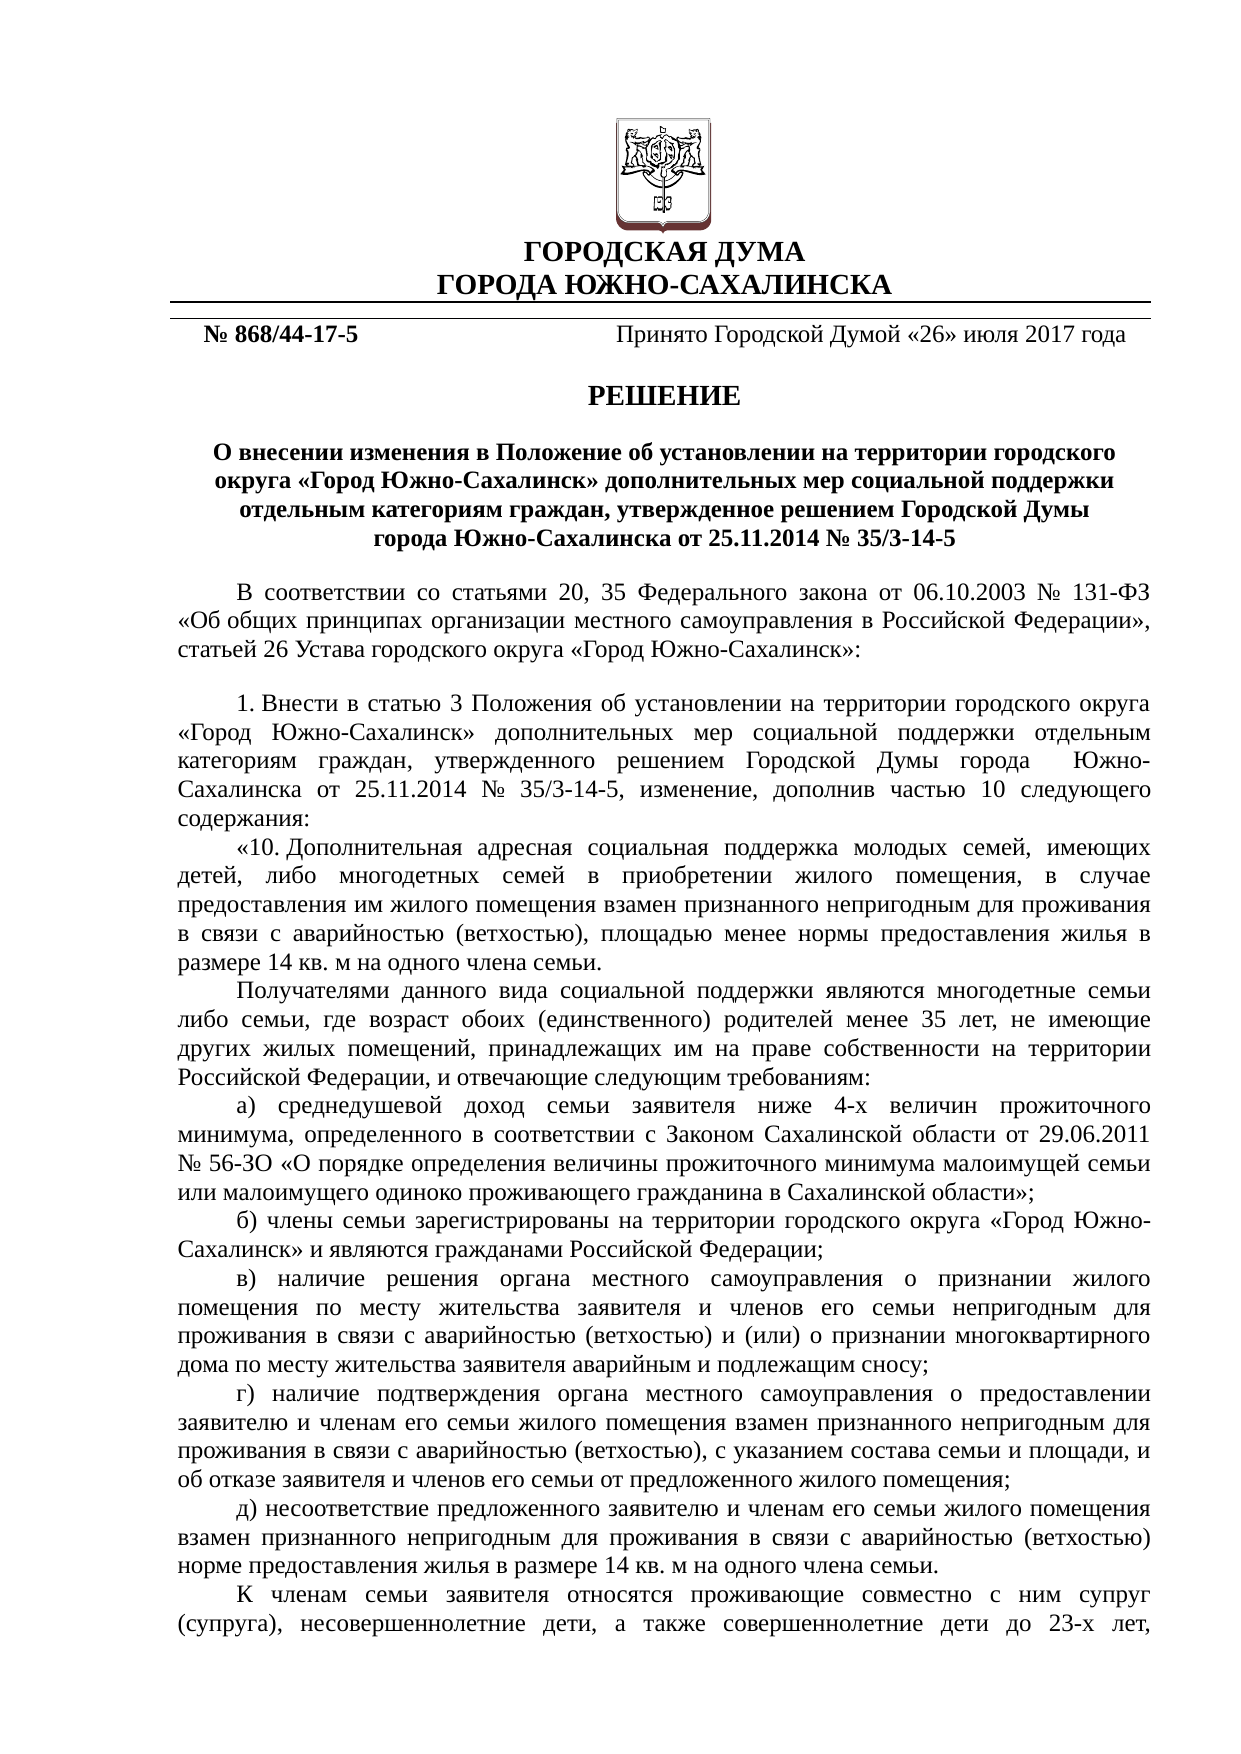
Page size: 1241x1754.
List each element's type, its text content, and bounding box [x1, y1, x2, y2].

text б) члены семьи зарегистрированы на территории городского округа «Город Южно-Сахалинск» и являются гражданами Российской Федерации; [177, 1206, 1152, 1263]
text а) среднедушевой доход семьи заявителя ниже 4-х величин прожиточного минимума, определенного в соответствии с Законом Сахалинской области от 29.06.2011 № 56-ЗО «О порядке определения величины прожиточного минимума малоимущей семьи или малоимущего одиноко проживающего гражданина в Сахалинской области»; [177, 1091, 1152, 1206]
table_header [170, 303, 1151, 318]
text О внесении изменения в Положение об установлении на территории городского округа «Город Южно-Сахалинск» дополнительных мер социальной поддержки отдельным категориям граждан, утвержденное решением Городской Думы города Южно-Сахалинска от 25.11.2014 № 35/3-14-5 [177, 437, 1152, 552]
text ГОРОДСКАЯ ДУМА [177, 234, 1152, 267]
text РЕШЕНИЕ [177, 378, 1152, 412]
text г) наличие подтверждения органа местного самоуправления о предоставлении заявителю и членам его семьи жилого помещения взамен признанного непригодным для проживания в связи с аварийностью (ветхостью), с указанием состава семьи и площади, и об отказе заявителя и членов его семьи от предложенного жилого помещения; [177, 1378, 1152, 1493]
text В соответствии со статьями 20, 35 Федерального закона от 06.10.2003 № 131-ФЗ «Об общих принципах организации местного самоуправления в Российской Федерации», статьей 26 Устава городского округа «Город Южно-Сахалинск»: [177, 577, 1152, 663]
text городА южно-сахалинскА [177, 267, 1152, 301]
text д) несоответствие предложенного заявителю и членам его семьи жилого помещения взамен признанного непригодным для проживания в связи с аварийностью (ветхостью) норме предоставления жилья в размере 14 кв. м на одного члена семьи. [177, 1493, 1152, 1579]
text в) наличие решения органа местного самоуправления о признании жилого помещения по месту жительства заявителя и членов его семьи непригодным для проживания в связи с аварийностью (ветхостью) и (или) о признании многоквартирного дома по месту жительства заявителя аварийным и подлежащим сносу; [177, 1263, 1152, 1378]
text № 868/44-17-5 Принято Городской Думой «26» июля 2017 года [177, 319, 1152, 348]
text К членам семьи заявителя относятся проживающие совместно с ним супруг (супруга), несовершеннолетние дети, а также совершеннолетние дети до 23-х лет, [177, 1579, 1152, 1637]
text Получателями данного вида социальной поддержки являются многодетные семьи либо семьи, где возраст обоих (единственного) родителей менее 35 лет, не имеющие других жилых помещений, принадлежащих им на праве собственности на территории Российской Федерации, и отвечающие следующим требованиям: [177, 976, 1152, 1091]
text «10. Дополнительная адресная социальная поддержка молодых семей, имеющих детей, либо многодетных семей в приобретении жилого помещения, в случае предоставления им жилого помещения взамен признанного непригодным для проживания в связи с аварийностью (ветхостью), площадью менее нормы предоставления жилья в размере 14 кв. м на одного члена семьи. [177, 832, 1152, 976]
text 1. Внести в статью 3 Положения об установлении на территории городского округа «Город Южно-Сахалинск» дополнительных мер социальной поддержки отдельным категориям граждан, утвержденного решением Городской Думы города Южно-Сахалинска от 25.11.2014 № 35/3-14-5, изменение, дополнив частью 10 следующего содержания: [177, 688, 1152, 832]
